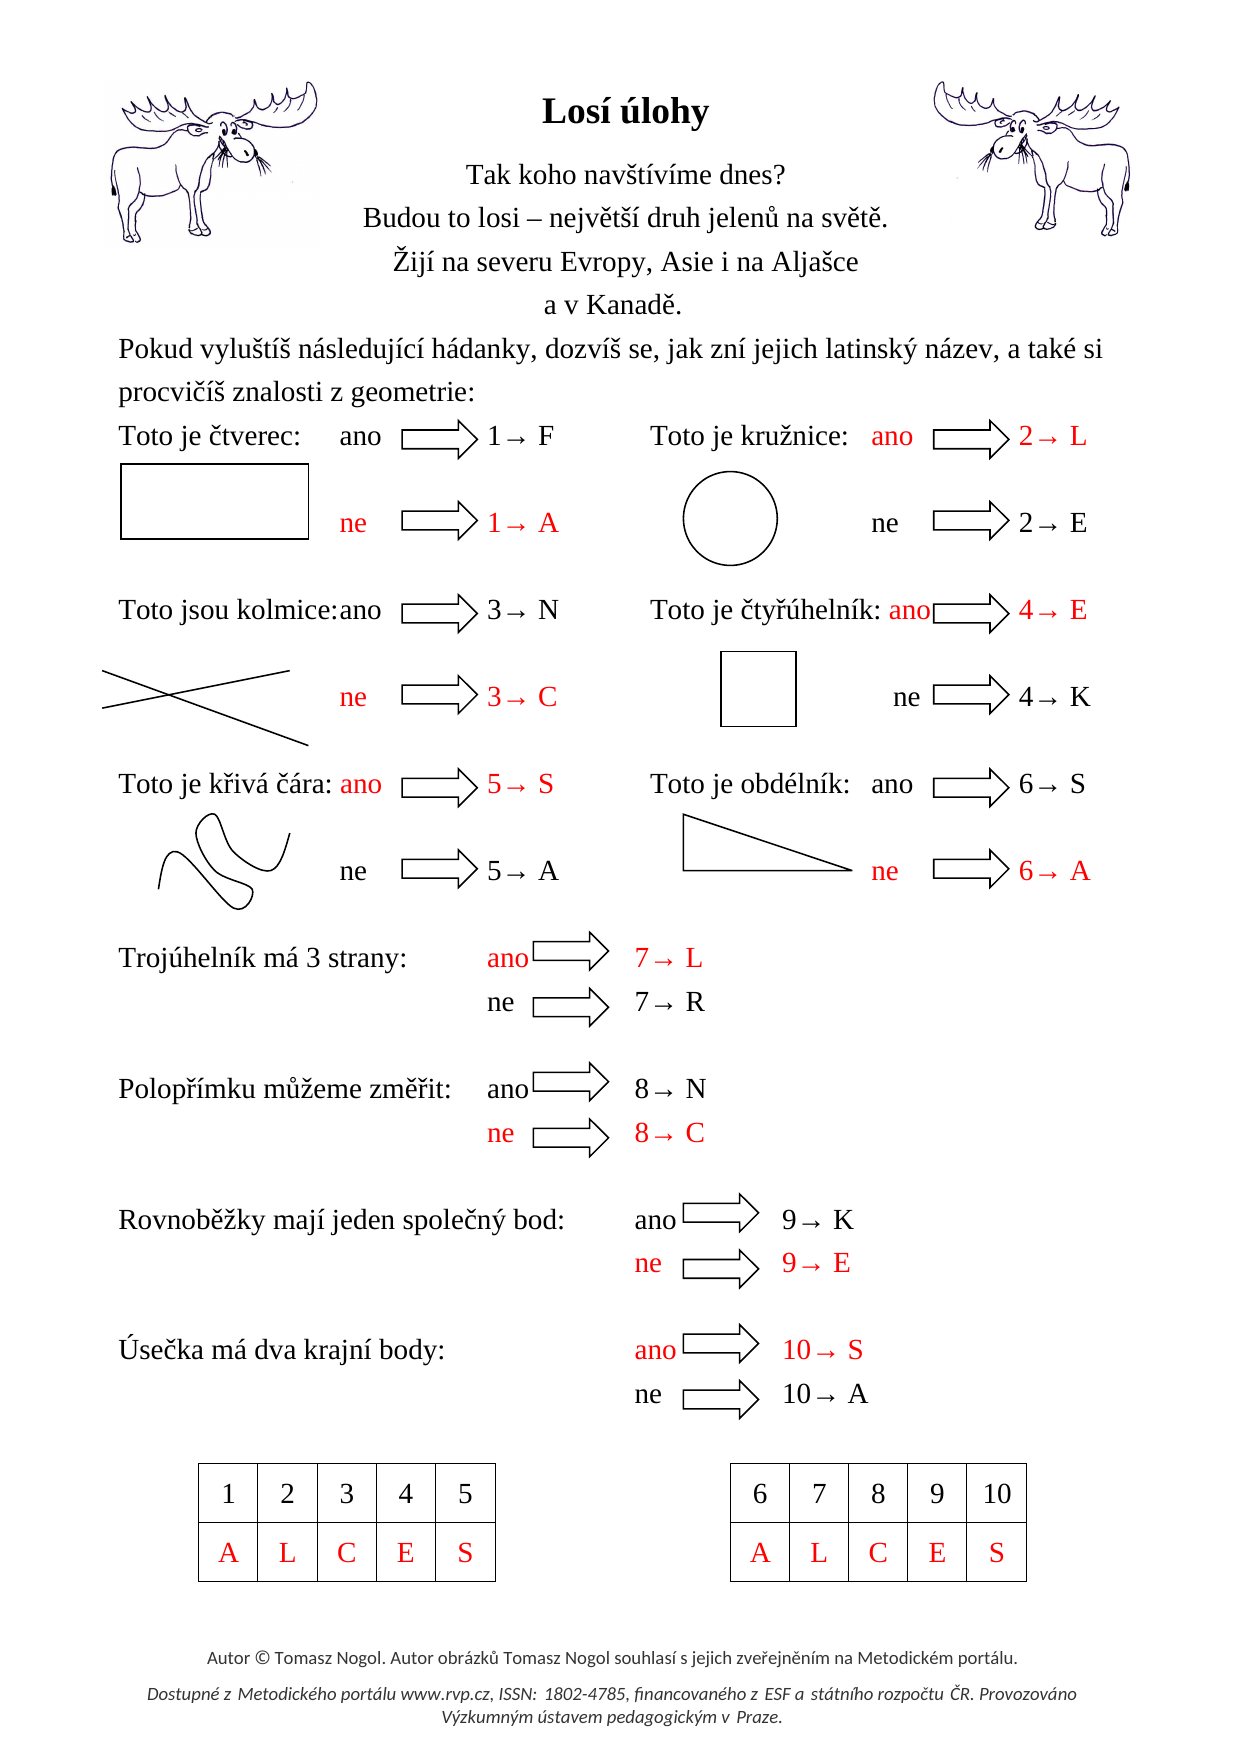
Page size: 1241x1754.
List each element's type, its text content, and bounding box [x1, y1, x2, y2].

table_cell S [436, 1523, 495, 1581]
text ne [774, 505, 989, 539]
text ne 8→ C [118, 1115, 1107, 1148]
table_header 3 [318, 1464, 376, 1522]
text 1→ F [458, 418, 576, 452]
text Polopřímku můžeme změřit: ano 8→ N [118, 1071, 1107, 1105]
text 3→ C [461, 679, 576, 713]
text [160, 853, 210, 887]
text 2→ L [990, 418, 1107, 452]
text Toto je kružnice: ano [650, 418, 989, 452]
text Toto jsou kolmice: ano [118, 592, 457, 626]
text Toto je křivá čára: ano 5→ S [118, 766, 576, 800]
text Úsečka má dva krajní body: ano 10→ S [118, 1332, 1107, 1366]
text 4→ K [993, 679, 1107, 713]
text Žijí na severu Evropy, Asie i na Aljašce a v Kanadě. [118, 244, 1107, 321]
text [118, 853, 167, 887]
text ne 9→ E [118, 1245, 1107, 1279]
text ne [204, 853, 457, 887]
table_header 5 [436, 1464, 495, 1522]
table_cell A [731, 1523, 789, 1581]
text Pokud vyluštíš následující hádanky, dozvíš se, jak zní jejich latinský název, a také si procvičíš znalosti z geometrie: [118, 331, 1107, 408]
table_cell 7 [790, 1464, 848, 1522]
text ne [650, 853, 989, 887]
text Rovnoběžky mají jeden společný bod: ano 9→ K [118, 1202, 1107, 1235]
table_cell 6 [731, 1464, 789, 1522]
text 3→ N [458, 592, 576, 626]
text ne [309, 505, 457, 539]
text 5→ A [462, 853, 576, 887]
text Tak koho navštívíme dnes? [324, 157, 927, 190]
text 1→ A [461, 505, 576, 539]
picture [103, 77, 323, 254]
text ne [797, 679, 989, 713]
table_cell E [377, 1523, 435, 1581]
table_cell A [199, 1523, 257, 1581]
table_header 1 [199, 1464, 257, 1522]
picture [928, 77, 1137, 247]
table_cell 10 [967, 1464, 1026, 1522]
text ne 7→ R [118, 984, 1107, 1018]
text Budou to losi – největší druh jelenů na světě. [324, 200, 927, 234]
text Toto je čtverec: ano [118, 418, 457, 452]
text Losí úlohy [102, 75, 1138, 256]
text [650, 679, 720, 713]
table_cell 9 [908, 1464, 966, 1522]
text Toto je obdélník: ano 6→ S [650, 766, 1107, 800]
table_cell L [790, 1523, 848, 1581]
text 2→ E [993, 505, 1107, 539]
table_cell L [258, 1523, 317, 1581]
text 6→ A [993, 853, 1107, 887]
table_header 2 [258, 1464, 317, 1522]
text 4→ E [990, 592, 1107, 626]
text ne [175, 679, 457, 713]
text [685, 505, 776, 539]
table_cell C [849, 1523, 907, 1581]
text [183, 853, 246, 887]
table_cell E [908, 1523, 966, 1581]
text [118, 696, 213, 713]
table_cell 8 [849, 1464, 907, 1522]
table_cell S [967, 1523, 1026, 1581]
text ne 10→ A [118, 1376, 1107, 1409]
table_cell C [318, 1523, 376, 1581]
text [131, 679, 238, 693]
text Trojúhelník má 3 strany: ano 7→ L [118, 941, 1107, 974]
text [118, 679, 163, 703]
text [650, 505, 686, 539]
table_header 4 [377, 1464, 435, 1522]
text Toto je čtyřúhelník: ano [650, 592, 989, 626]
